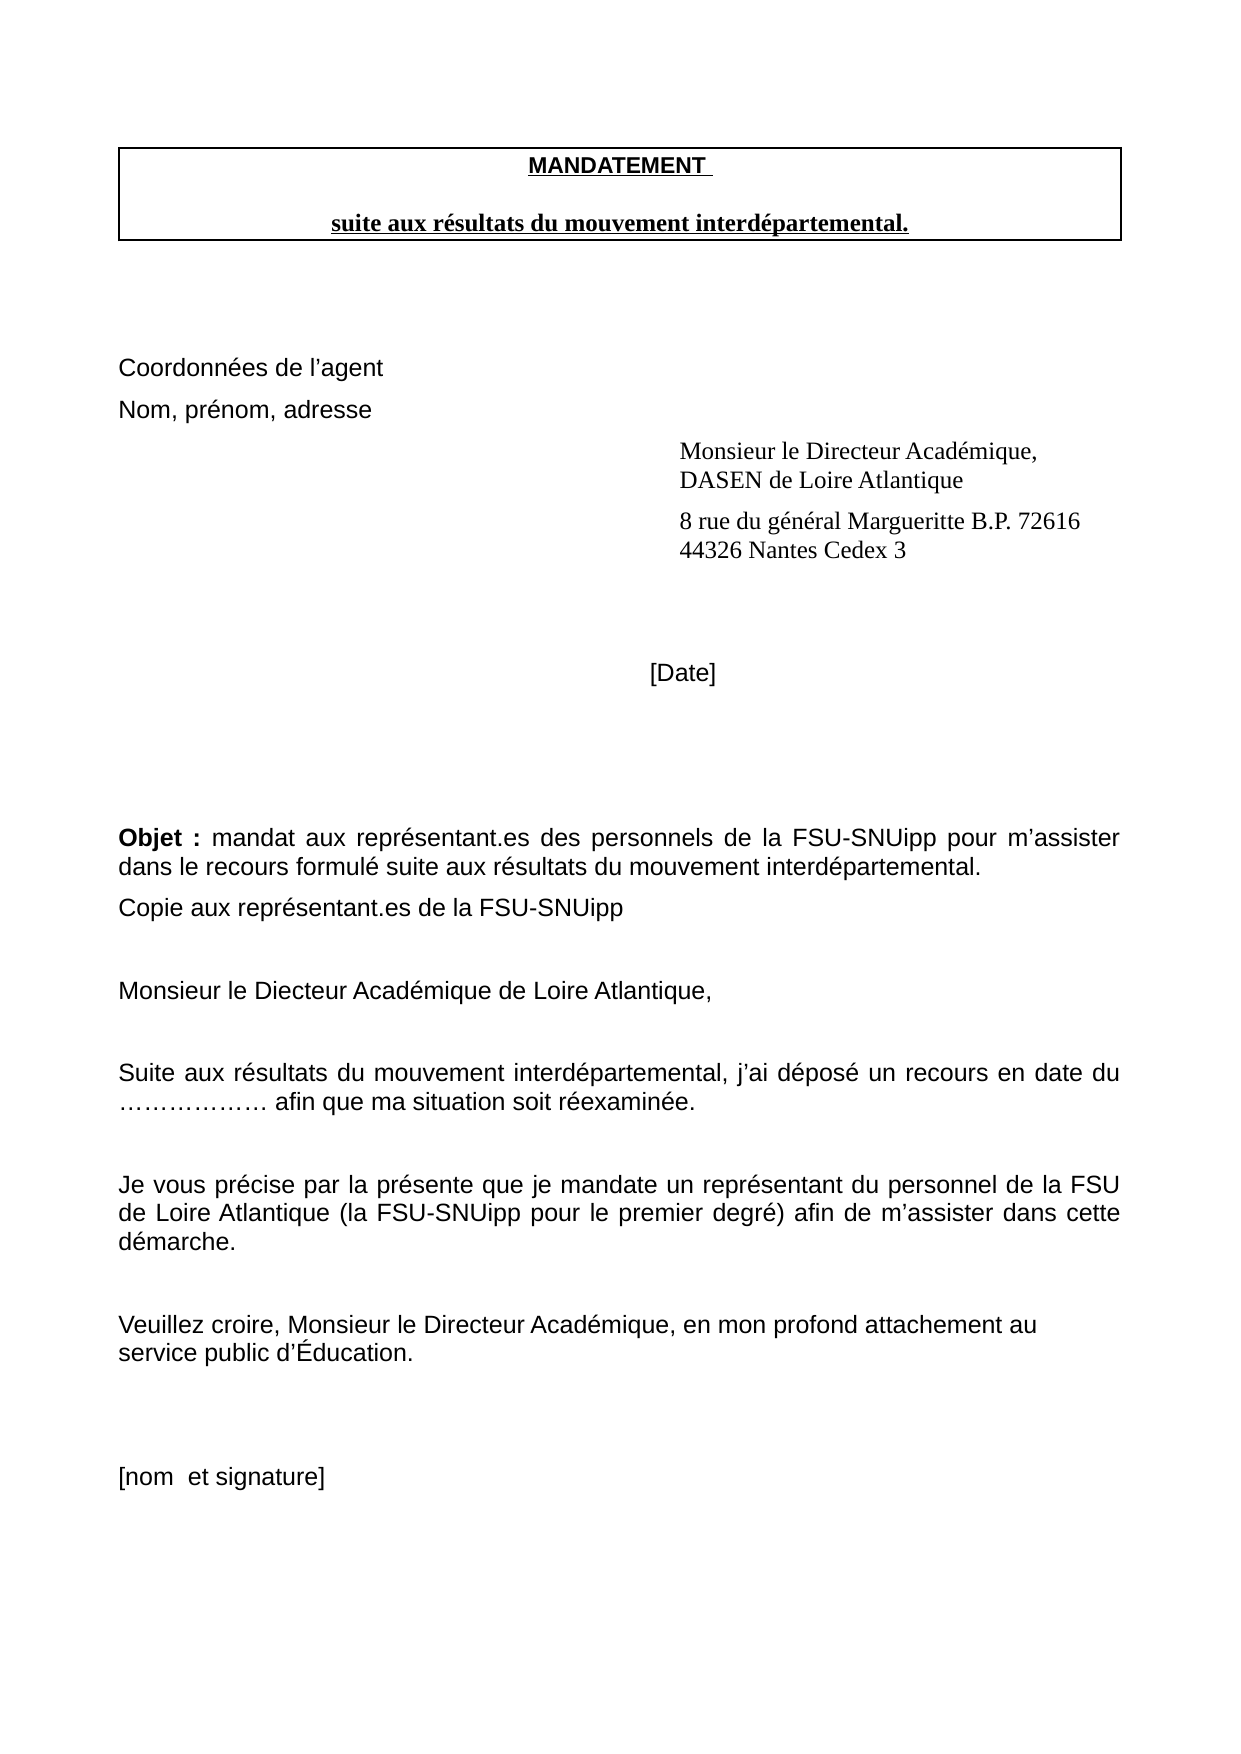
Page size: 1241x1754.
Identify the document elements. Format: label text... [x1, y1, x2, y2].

table_header MANDATEMENT suite aux résultats du mouvement interdépartemental. [120, 149, 1120, 239]
text Copie aux représentant.es de la FSU-SNUipp [118, 893, 1122, 922]
text Monsieur le Directeur Académique, DASEN de Loire Atlantique [679, 436, 1122, 493]
text Suite aux résultats du mouvement interdépartemental, j’ai déposé un recours en date du ……………… afin que ma situation soit réexaminée. [118, 1058, 1122, 1116]
text Objet : mandat aux représentant.es des personnels de la FSU-SNUipp pour m’assister dans le recours formulé suite aux résultats du mouvement interdépartemental. [118, 823, 1122, 881]
text Nom, prénom, adresse [118, 395, 1122, 423]
table_header [118, 241, 1122, 271]
text [Date] [649, 658, 1122, 687]
text Veuillez croire, Monsieur le Directeur Académique, en mon profond attachement au service public d’Éducation. [118, 1310, 1122, 1367]
text [nom et signature] [118, 1462, 1122, 1491]
text Coordonnées de l’agent [118, 353, 1122, 382]
text 8 rue du général Margueritte B.P. 72616 44326 Nantes Cedex 3 [679, 506, 1122, 563]
text Je vous précise par la présente que je mandate un représentant du personnel de la FSU de Loire Atlantique (la FSU-SNUipp pour le premier degré) afin de m’assister dans cette démarche. [118, 1170, 1122, 1256]
text Monsieur le Diecteur Académique de Loire Atlantique, [118, 976, 1122, 1005]
